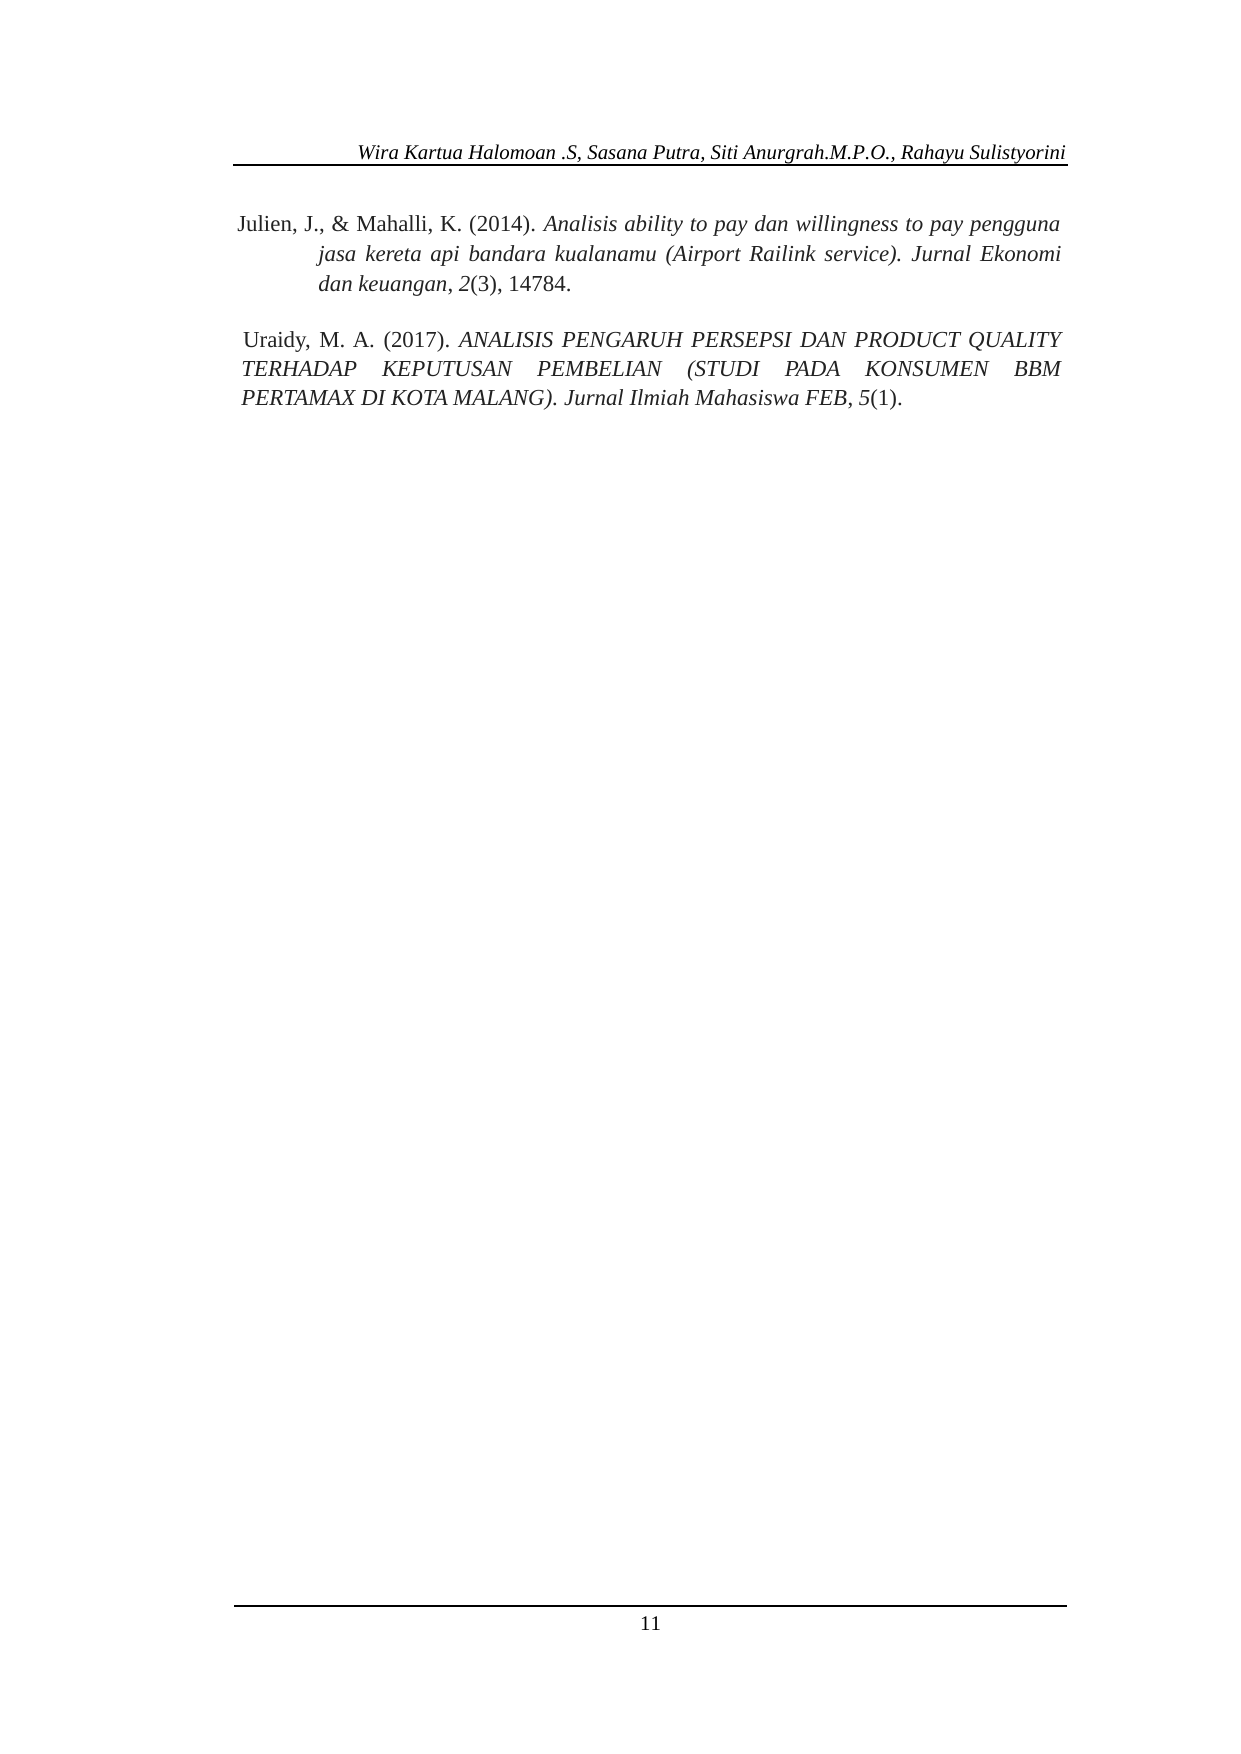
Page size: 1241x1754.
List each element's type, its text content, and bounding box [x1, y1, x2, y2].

text Julien, J., & Mahalli, K. (2014). Analisis ability to pay dan willingness to pay pengguna jasa kereta api bandara kualanamu (Airport Railink service). Jurnal Ekonomi dan keuangan, 2(3), 14784. [237, 209, 1063, 296]
text Uraidy, M. A. (2017). ANALISIS PENGARUH PERSEPSI DAN PRODUCT QUALITY TERHADAP KEPUTUSAN PEMBELIAN (STUDI PADA KONSUMEN BBM PERTAMAX DI KOTA MALANG). Jurnal Ilmiah Mahasiswa FEB, 5(1). [241, 300, 1063, 410]
